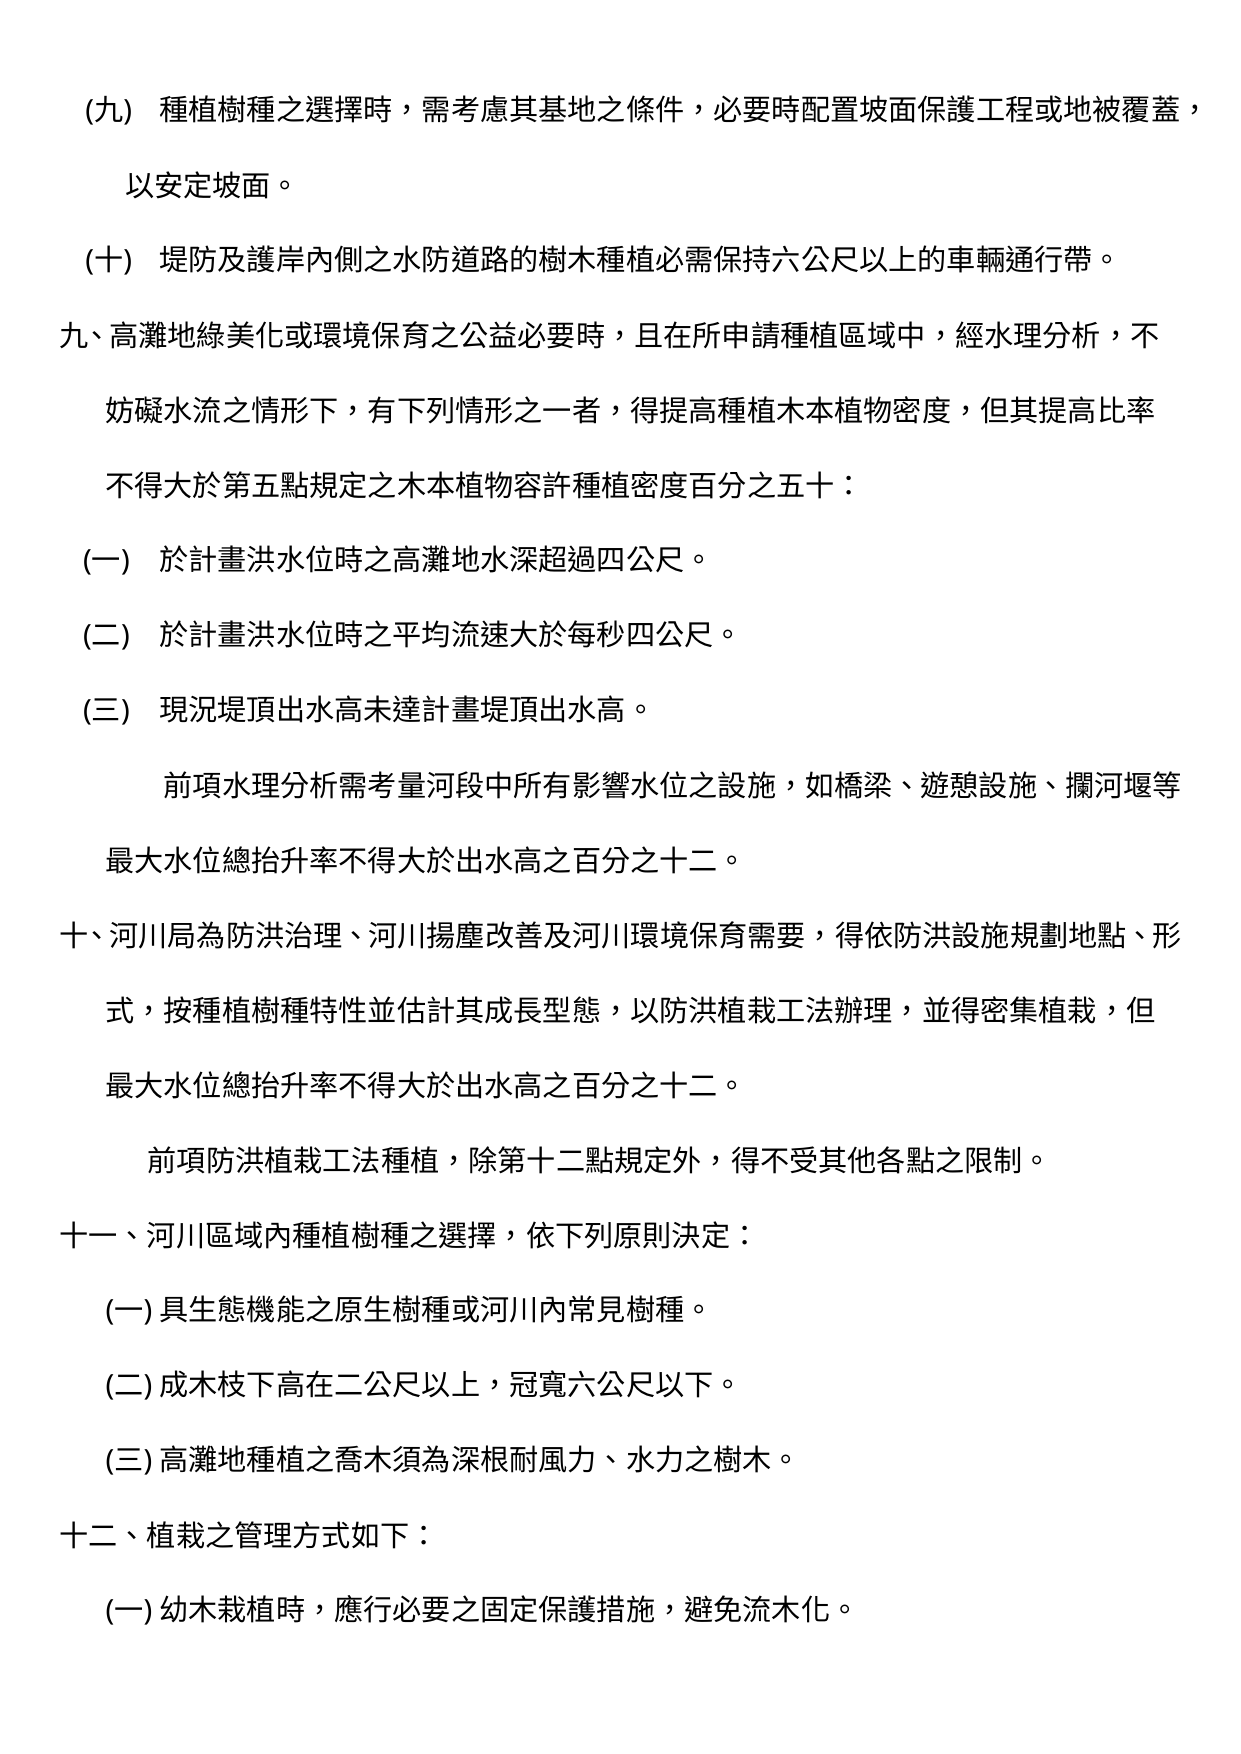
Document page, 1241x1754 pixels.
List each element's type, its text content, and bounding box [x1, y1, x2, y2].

text 九、 高灘地綠美化或環境保育之公益必要時，且在所申請種植區域中，經水理分析，不妨礙水流之情形下，有下列情形之一者，得提高種植木本植物密度，但其提高比率不得大於第五點規定之木本植物容許種植密度百分之五十： [59, 296, 1181, 521]
text (十) 堤防及護岸內側之水防道路的樹木種植必需保持六公尺以上的車輛通行帶。 [85, 221, 1181, 296]
text (一) 具生態機能之原生樹種或河川內常見樹種。 [105, 1271, 1181, 1346]
text (二) 於計畫洪水位時之平均流速大於每秒四公尺。 [83, 596, 1181, 671]
text (三) 高灘地種植之喬木須為深根耐風力、水力之樹木。 [105, 1421, 1181, 1496]
text 十、 河川局為防洪治理、河川揚塵改善及河川環境保育需要，得依防洪設施規劃地點、形式，按種植樹種特性並估計其成長型態，以防洪植栽工法辦理，並得密集植栽，但最大水位總抬升率不得大於出水高之百分之十二。 [59, 896, 1181, 1121]
text 前項防洪植栽工法種植，除第十二點規定外，得不受其他各點之限制。 [59, 1121, 1181, 1196]
text (九) 種植樹種之選擇時，需考慮其基地之條件，必要時配置坡面保護工程或地被覆蓋，以安定坡面。 [85, 71, 1181, 221]
text (一) 於計畫洪水位時之高灘地水深超過四公尺。 [83, 521, 1181, 596]
text (一) 幼木栽植時，應行必要之固定保護措施，避免流木化。 [105, 1571, 1181, 1646]
text (三) 現況堤頂出水高未達計畫堤頂出水高。 [83, 671, 1181, 746]
text 前項水理分析需考量河段中所有影響水位之設施，如橋梁、遊憩設施、攔河堰等，最大水位總抬升率不得大於出水高之百分之十二。 [59, 746, 1181, 896]
text 十一、河川區域內種植樹種之選擇，依下列原則決定： [59, 1196, 1181, 1271]
text (二) 成木枝下高在二公尺以上，冠寬六公尺以下。 [105, 1346, 1181, 1421]
text 十二、植栽之管理方式如下： [59, 1496, 1181, 1571]
